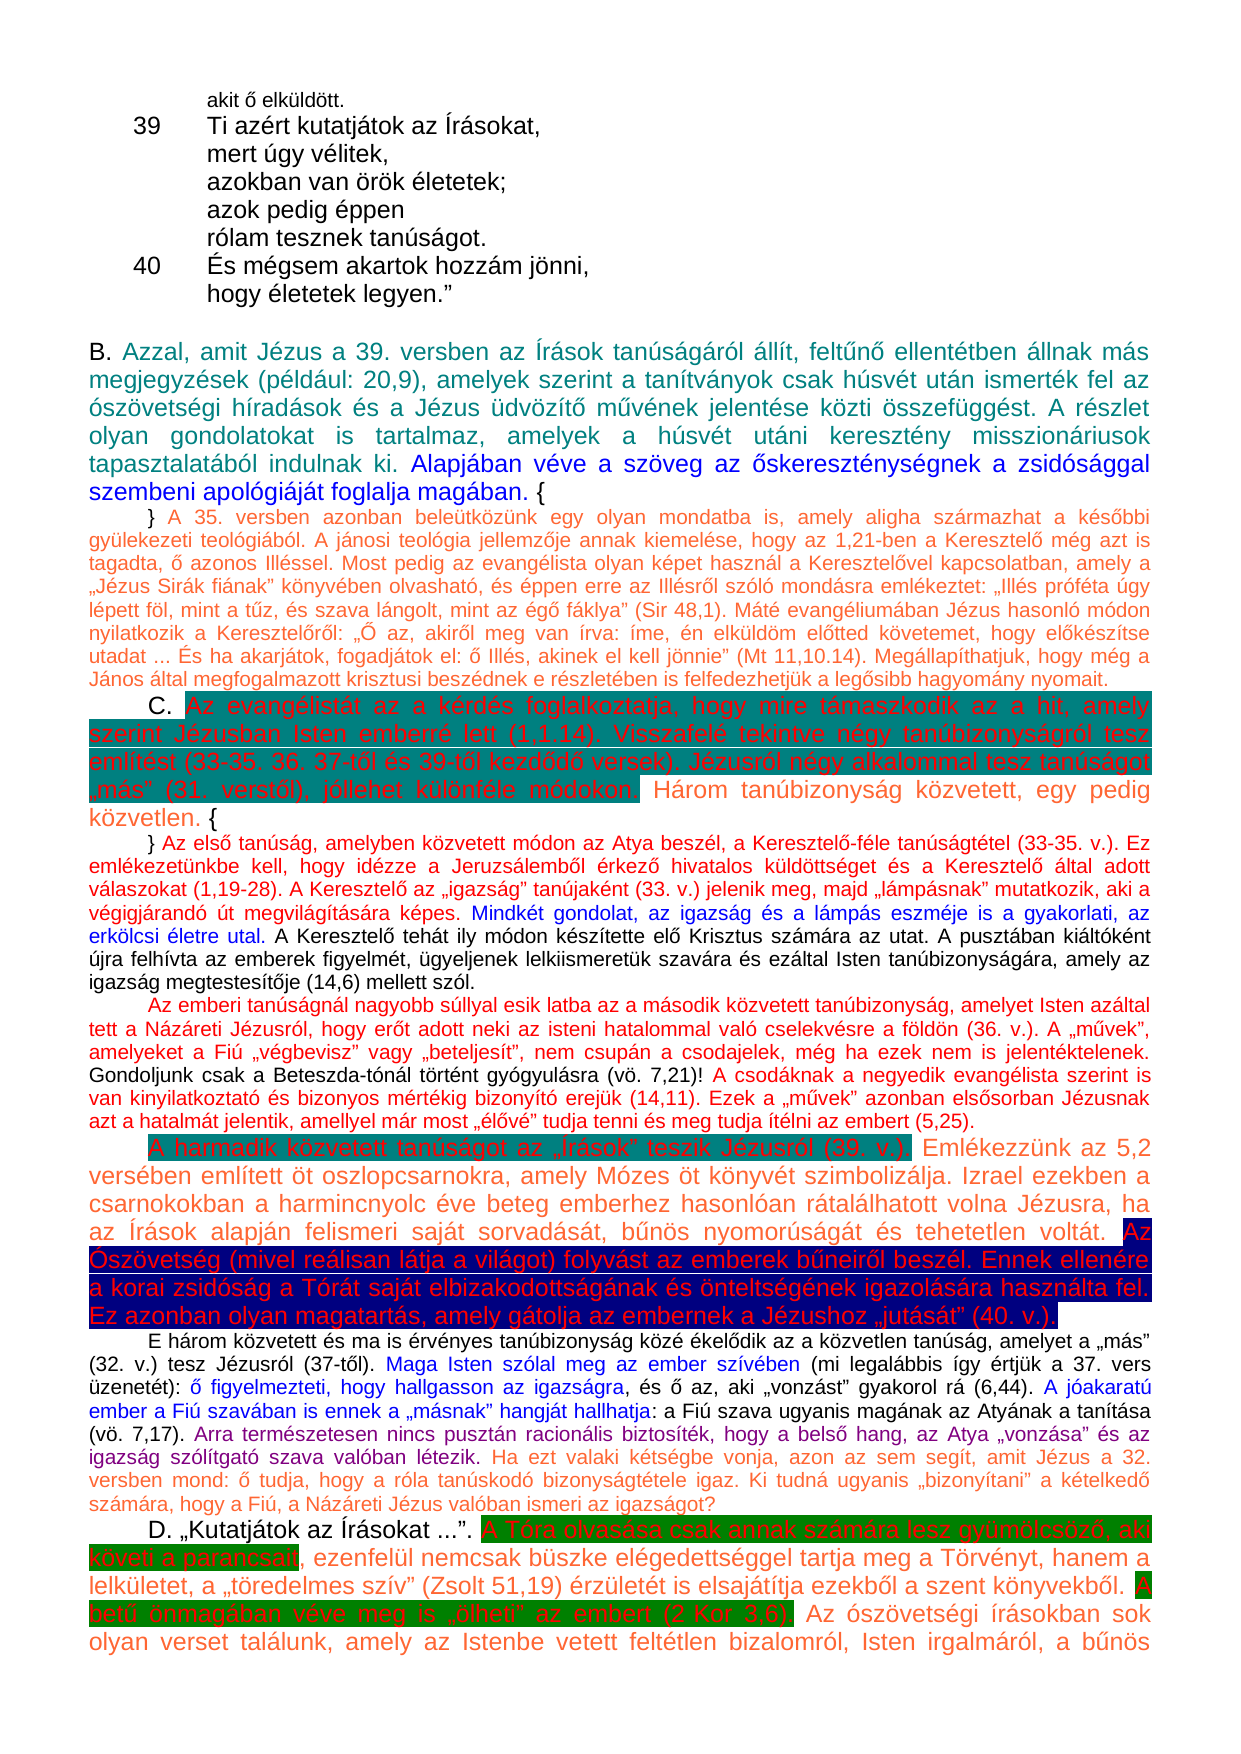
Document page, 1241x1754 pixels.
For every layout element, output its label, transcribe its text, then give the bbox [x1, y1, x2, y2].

text Az emberi tanúságnál nagyobb súllyal esik latba az a második közvetett tanúbizonyság, amelyet Isten azáltal tett a Názáreti Jézusról, hogy erőt adott neki az isteni hatalommal való cselekvésre a földön (36. v.). A „művek”, amelyeket a Fiú „végbevisz” vagy „beteljesít”, nem csupán a csodajelek, még ha ezek nem is jelentéktelenek. Gondoljunk csak a Beteszda-tónál történt gyógyulásra (vö. 7,21)! A csodáknak a negyedik evangélista szerint is van kinyilatkoztató és bizonyos mértékig bizonyító erejük (14,11). Ezek a „művek” azonban elsősorban Jézusnak azt a hatalmát jelentik, amellyel már most „élővé” tudja tenni és meg tudja ítélni az embert (5,25). [88, 994, 1152, 1133]
text D. „Kutatjátok az Írásokat ...”. A Tóra olvasása csak annak számára lesz gyümölcsöző, aki követi a parancsait, ezenfelül nemcsak büszke elégedettséggel tartja meg a Törvényt, hanem a lelkületet, a „töredelmes szív” (Zsolt 51,19) érzületét is elsajátítja ezekből a szent könyvekből. A betű önmagában véve meg is „ölheti” az embert (2 Kor 3,6). Az ószövetségi írásokban sok olyan verset találunk, amely az Istenbe vetett feltétlen bizalomról, Isten irgalmáról, a bűnös [88, 1515, 1152, 1656]
text C. Az evangélistát az a kérdés foglalkoztatja, hogy mire támaszkodik az a hit, amely szerint Jézusban Isten emberré lett (1,1.14). Visszafelé tekintve négy tanúbizonyságról tesz említést (33-35. 36. 37-től és 39-től kezdődő versek). Jézusról négy alkalommal tesz tanúságot „más” (31. verstől), jóllehet különféle módokon. Három tanúbizonyság közvetett, egy pedig közvetlen. { [88, 691, 1152, 831]
text 39 Ti azért kutatjátok az Írásokat, mert úgy vélitek, azokban van örök életetek; azok pedig éppen rólam tesznek tanúságot. [133, 112, 1152, 252]
text A harmadik közvetett tanúságot az „Írások” teszik Jézusról (39. v.). Emlékezzünk az 5,2 versében említett öt oszlopcsarnokra, amely Mózes öt könyvét szimbolizálja. Izrael ezekben a csarnokokban a harmincnyolc éve beteg emberhez hasonlóan rátalálhatott volna Jézusra, ha az Írások alapján felismeri saját sorvadását, bűnös nyomorúságát és tehetetlen voltát. Az Ószövetség (mivel reálisan látja a világot) folyvást az emberek bűneiről beszél. Ennek ellenére a korai zsidóság a Tórát saját elbizakodottságának és önteltségének igazolására használta fel. Ez azonban olyan magatartás, amely gátolja az embernek a Jézushoz „jutását” (40. v.). [88, 1133, 1152, 1329]
text } Az első tanúság, amelyben közvetett módon az Atya beszél, a Keresztelő-féle tanúságtétel (33-35. v.). Ez emlékezetünkbe kell, hogy idézze a Jeruzsálemből érkező hivatalos küldöttséget és a Keresztelő által adott válaszokat (1,19-28). A Keresztelő az „igazság” tanújaként (33. v.) jelenik meg, majd „lámpásnak” mutatkozik, aki a végigjárandó út megvilágítására képes. Mindkét gondolat, az igazság és a lámpás eszméje is a gyakorlati, az erkölcsi életre utal. A Keresztelő tehát ily módon készítette elő Krisztus számára az utat. A pusztában kiáltóként újra felhívta az emberek figyelmét, ügyeljenek lelkiismeretük szavára és ezáltal Isten tanúbizonyságára, amely az igazság megtestesítője (14,6) mellett szól. [88, 831, 1152, 994]
text 40 És mégsem akartok hozzám jönni, hogy életetek legyen.” [133, 252, 1152, 308]
text akit ő elküldött. [133, 88, 1152, 112]
text B. Azzal, amit Jézus a 39. versben az Írások tanúságáról állít, feltűnő ellentétben állnak más megjegyzések (például: 20,9), amelyek szerint a tanítványok csak húsvét után ismerték fel az ószövetségi híradások és a Jézus üdvözítő művének jelentése közti összefüggést. A részlet olyan gondolatokat is tartalmaz, amelyek a húsvét utáni keresztény misszionáriusok tapasztalatából indulnak ki. Alapjában véve a szöveg az őskereszténységnek a zsidósággal szembeni apológiáját foglalja magában. { [88, 337, 1152, 506]
text } A 35. versben azonban beleütközünk egy olyan mondatba is, amely aligha származhat a későbbi gyülekezeti teológiából. A jánosi teológia jellemzője annak kiemelése, hogy az 1,21-ben a Keresztelő még azt is tagadta, ő azonos Illéssel. Most pedig az evangélista olyan képet használ a Keresztelővel kapcsolatban, amely a „Jézus Sirák fiának” könyvében olvasható, és éppen erre az Illésről szóló mondásra emlékeztet: „Illés próféta úgy lépett föl, mint a tűz, és szava lángolt, mint az égő fáklya” (Sir 48,1). Máté evangéliumában Jézus hasonló módon nyilatkozik a Keresztelőről: „Ő az, akiről meg van írva: íme, én elküldöm előtted követemet, hogy előkészítse utadat ... És ha akarjátok, fogadjátok el: ő Illés, akinek el kell jönnie” (Mt 11,10.14). Megállapíthatjuk, hogy még a János által megfogalmazott krisztusi beszédnek e részletében is felfedezhetjük a legősibb hagyomány nyomait. [88, 506, 1152, 691]
text E három közvetett és ma is érvényes tanúbizonyság közé ékelődik az a közvetlen tanúság, amelyet a „más” (32. v.) tesz Jézusról (37-től). Maga Isten szólal meg az ember szívében (mi legalábbis így értjük a 37. vers üzenetét): ő figyelmezteti, hogy hallgasson az igazságra, és ő az, aki „vonzást” gyakorol rá (6,44). A jóakaratú ember a Fiú szavában is ennek a „másnak” hangját hallhatja: a Fiú szava ugyanis magának az Atyának a tanítása (vö. 7,17). Arra természetesen nincs pusztán racionális biztosíték, hogy a belső hang, az Atya „vonzása” és az igazság szólítgató szava valóban létezik. Ha ezt valaki kétségbe vonja, azon az sem segít, amit Jézus a 32. versben mond: ő tudja, hogy a róla tanúskodó bizonyságtétele igaz. Ki tudná ugyanis „bizonyítani” a kételkedő számára, hogy a Fiú, a Názáreti Jézus valóban ismeri az igazságot? [88, 1329, 1152, 1515]
